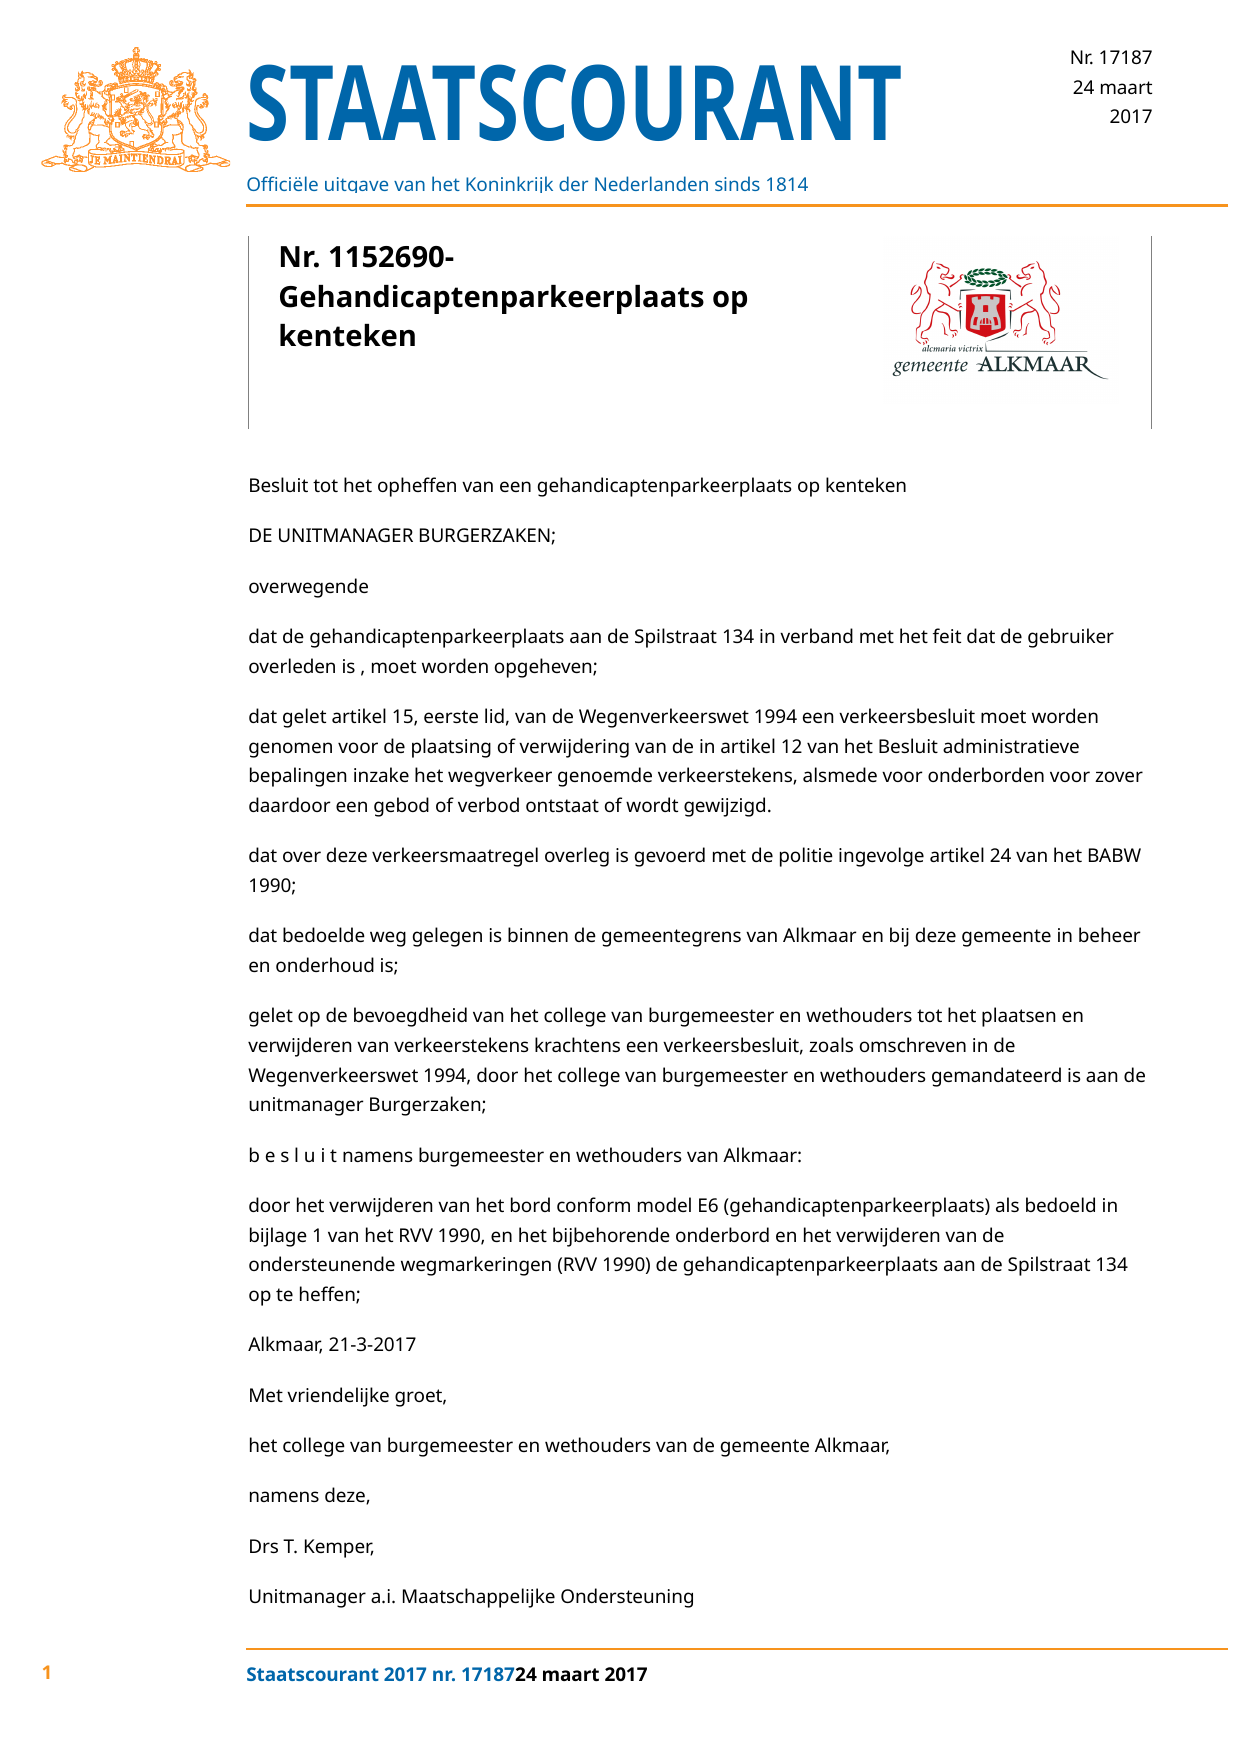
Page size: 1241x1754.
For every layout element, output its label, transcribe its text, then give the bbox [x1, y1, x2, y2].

text door het verwijderen van het bord conform model E6 (gehandicaptenparkeerplaats) als bedoeld in bijlage 1 van het RVV 1990, en het bijbehorende onderbord en het verwijderen van de ondersteunende wegmarkeringen (RVV 1990) de gehandicaptenparkeerplaats aan de Spilstraat 134 op te heffen; [248, 1192, 1152, 1307]
text het college van burgemeester en wethouders van de gemeente Alkmaar, [248, 1432, 1152, 1458]
text Unitmanager a.i. Maatschappelijke Ondersteuning [248, 1583, 1152, 1609]
text overwegende [248, 573, 1152, 599]
picture [41, 47, 231, 172]
picture [882, 236, 1119, 404]
text dat over deze verkeersmaatregel overleg is gevoerd met de politie ingevolge artikel 24 van het BABW 1990; [248, 843, 1152, 898]
text Besluit tot het opheffen van een gehandicaptenparkeerplaats op kenteken [248, 472, 1152, 498]
text gelet op de bevoegdheid van het college van burgemeester en wethouders tot het plaatsen en verwijderen van verkeerstekens krachtens een verkeersbesluit, zoals omschreven in de Wegenverkeerswet 1994, door het college van burgemeester en wethouders gemandateerd is aan de unitmanager Burgerzaken; [248, 1003, 1152, 1117]
text dat de gehandicaptenparkeerplaats aan de Spilstraat 134 in verband met het feit dat de gebruiker overleden is , moet worden opgeheven; [248, 623, 1152, 679]
text b e s l u i t namens burgemeester en wethouders van Alkmaar: [248, 1142, 1152, 1167]
table_header [850, 236, 1151, 429]
text DE UNITMANAGER BURGERZAKEN; [248, 523, 1152, 548]
text dat bedoelde weg gelegen is binnen de gemeentegrens van Alkmaar en bij deze gemeente in beheer en onderhoud is; [248, 923, 1152, 978]
text Alkmaar, 21-3-2017 [248, 1331, 1152, 1357]
text Met vriendelijke groet, [248, 1382, 1152, 1407]
table_header Nr. 1152690- Gehandicaptenparkeerplaats op kenteken [249, 236, 850, 429]
text namens deze, [248, 1483, 1152, 1508]
text Drs T. Kemper, [248, 1533, 1152, 1559]
text dat gelet artikel 15, eerste lid, van de Wegenverkeerswet 1994 een verkeersbesluit moet worden genomen voor de plaatsing of verwijdering van de in artikel 12 van het Besluit administratieve bepalingen inzake het wegverkeer genoemde verkeerstekens, alsmede voor onderborden voor zover daardoor een gebod of verbod ontstaat of wordt gewijzigd. [248, 703, 1152, 818]
